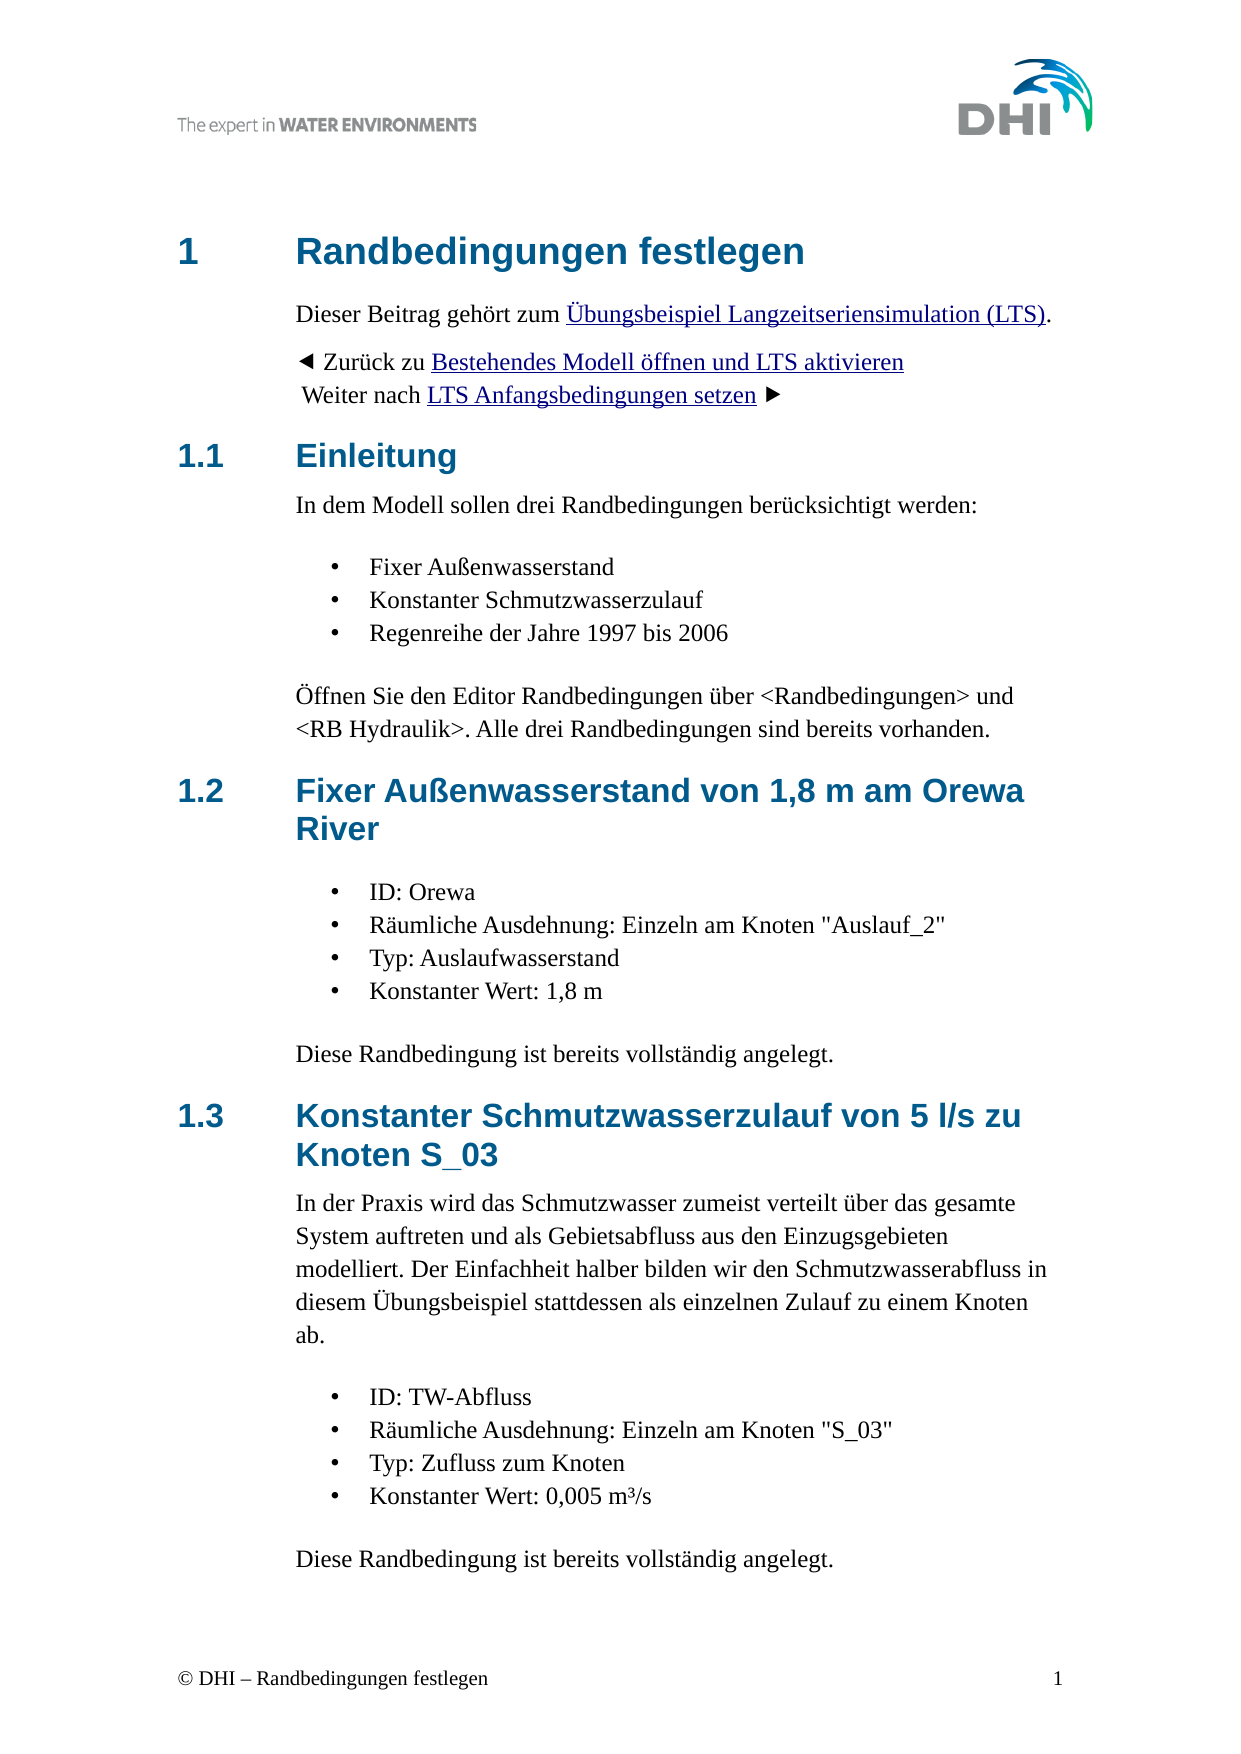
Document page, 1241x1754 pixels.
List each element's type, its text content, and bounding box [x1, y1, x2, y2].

subtitle Konstanter Schmutzwasserzulauf von 5 l/s zu Knoten S_03 [177, 1096, 1063, 1173]
list Fixer Außenwasserstand [339, 552, 1063, 581]
text Dieser Beitrag gehört zum Übungsbeispiel Langzeitseriensimulation (LTS). [295, 299, 1063, 328]
text Diese Randbedingung ist bereits vollständig angelegt. [295, 1039, 1063, 1068]
text Öffnen Sie den Editor Randbedingungen über <Randbedingungen> und <RB Hydraulik>. Alle drei Randbedingungen sind bereits vorhanden. [295, 681, 1063, 743]
list ID: Orewa [339, 877, 1063, 906]
text Diese Randbedingung ist bereits vollständig angelegt. [295, 1544, 1063, 1573]
picture [958, 59, 1093, 135]
text In dem Modell sollen drei Randbedingungen berücksichtigt werden: [295, 490, 1063, 518]
list Räumliche Ausdehnung: Einzeln am Knoten "S_03" [339, 1415, 1063, 1444]
picture [177, 117, 477, 135]
list Regenreihe der Jahre 1997 bis 2006 [339, 618, 1063, 647]
text In der Praxis wird das Schmutzwasser zumeist verteilt über das gesamte System auftreten und als Gebietsabfluss aus den Einzugsgebieten modelliert. Der Einfachheit halber bilden wir den Schmutzwasserabfluss in diesem Übungsbeispiel stattdessen als einzelnen Zulauf zu einem Knoten ab. [295, 1188, 1063, 1349]
list Räumliche Ausdehnung: Einzeln am Knoten "Auslauf_2" [339, 910, 1063, 939]
list Typ: Auslaufwasserstand [339, 943, 1063, 972]
text ⯇ Zurück zu Bestehendes Modell öffnen und LTS aktivieren Weiter nach LTS Anfangsbedingungen setzen ⯈ [295, 347, 1063, 408]
subtitle Einleitung [177, 436, 1063, 475]
list Typ: Zufluss zum Knoten [339, 1448, 1063, 1477]
subtitle Fixer Außenwasserstand von 1,8 m am Orewa River [177, 771, 1063, 848]
list Konstanter Wert: 0,005 m³/s [339, 1481, 1063, 1510]
list Konstanter Schmutzwasserzulauf [339, 585, 1063, 614]
subtitle Randbedingungen festlegen [177, 229, 1063, 272]
list Konstanter Wert: 1,8 m [339, 976, 1063, 1005]
list ID: TW-Abfluss [339, 1382, 1063, 1411]
